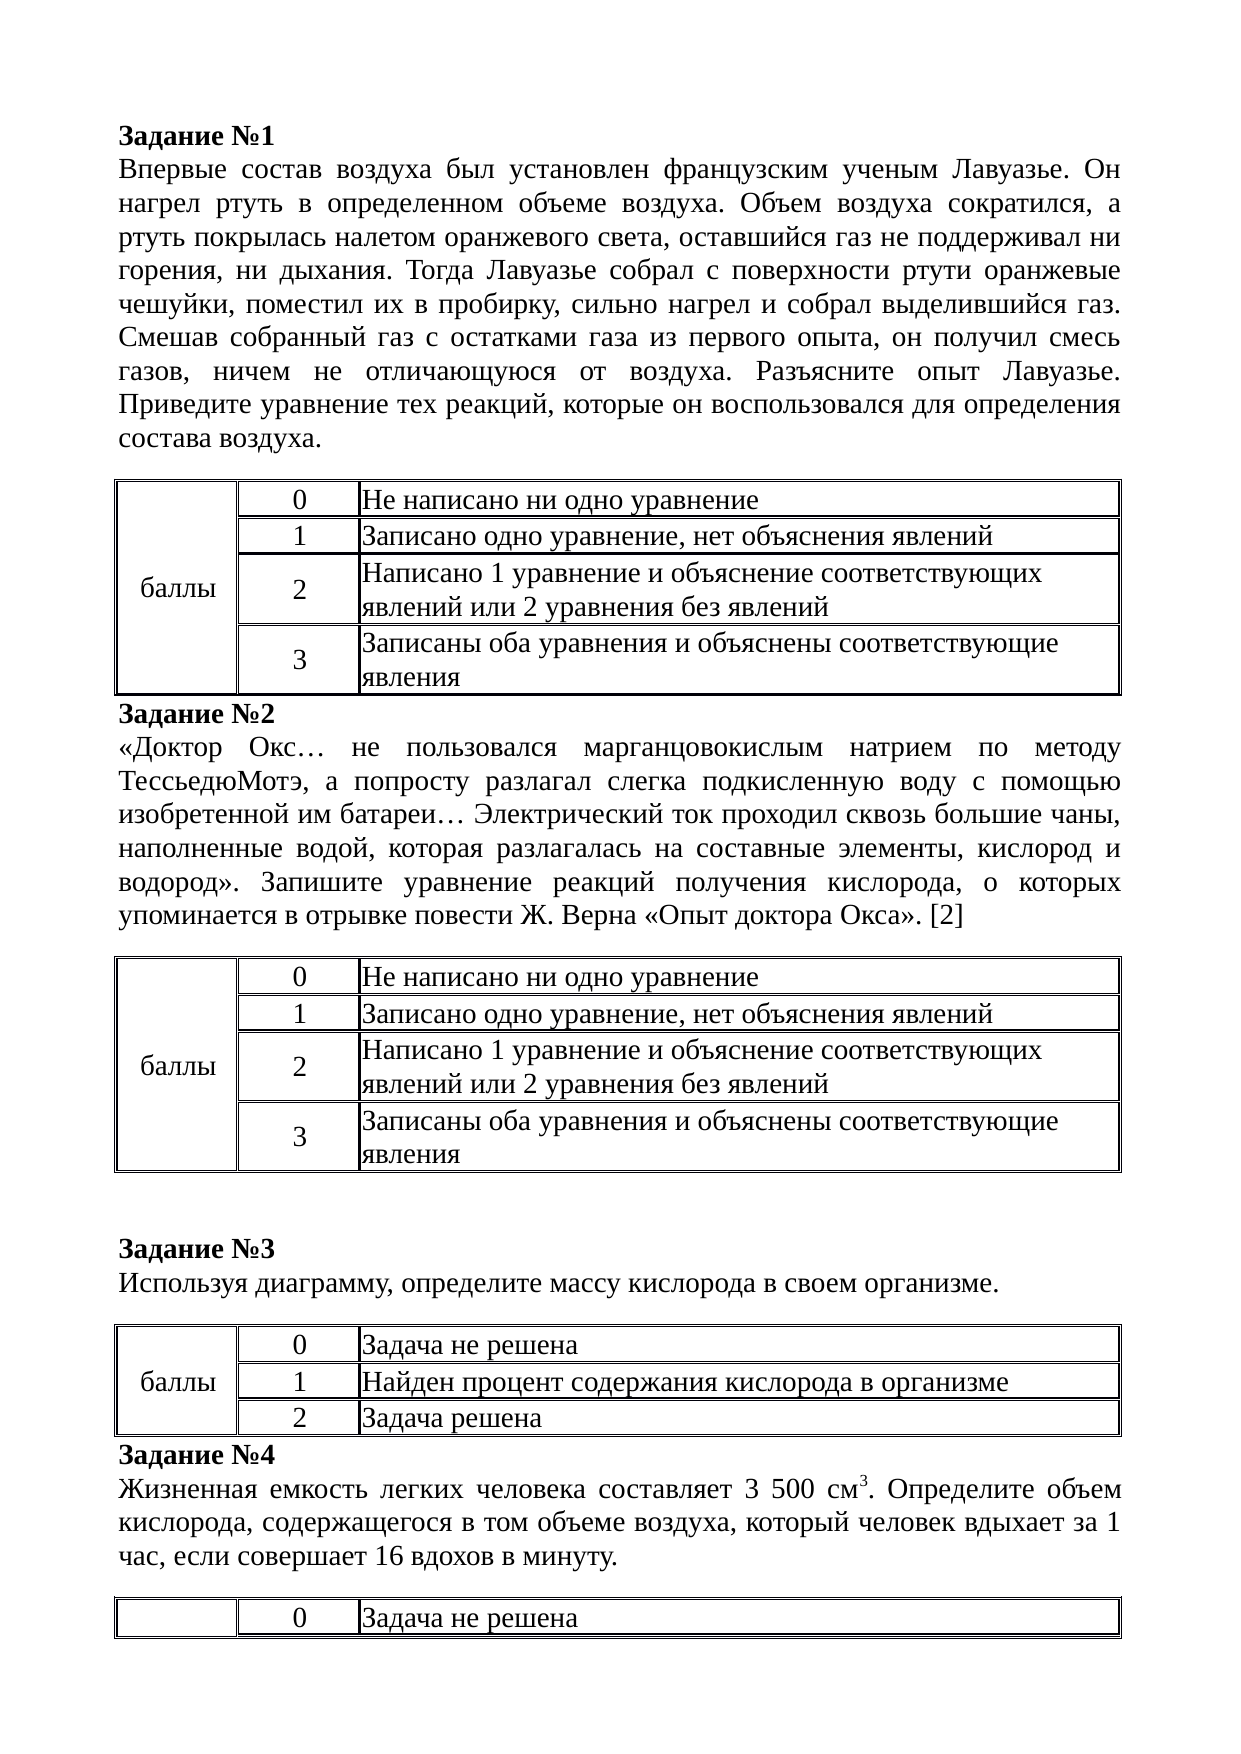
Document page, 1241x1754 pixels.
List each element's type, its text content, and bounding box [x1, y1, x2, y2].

table_header Задача не решена [361, 1327, 1118, 1361]
table_cell 1 [239, 519, 358, 552]
text Впервые состав воздуха был установлен французским ученым Лавуазье. Он нагрел ртуть в определенном объеме воздуха. Объем воздуха сократился, а ртуть покрылась налетом оранжевого света, оставшийся газ не поддерживал ни горения, ни дыхания. Тогда Лавуазье собрал с поверхности ртути оранжевые чешуйки, поместил их в пробирку, сильно нагрел и собрал выделившийся газ. Смешав собранный газ с остатками газа из первого опыта, он получил смесь газов, ничем не отличающуюся от воздуха. Разъясните опыт Лавуазье. Приведите уравнение тех реакций, которые он воспользовался для определения состава воздуха. [118, 152, 1122, 453]
text Задание №1 [118, 118, 1122, 152]
table_cell 3 [239, 626, 358, 693]
table_cell Записано одно уравнение, нет объяснения явлений [361, 996, 1118, 1029]
table_cell 3 [239, 1103, 358, 1170]
table_cell Найден процент содержания кислорода в организме [361, 1364, 1118, 1397]
table_cell 2 [239, 555, 358, 622]
text «Доктор Окс… не пользовался марганцовокислым натрием по методу ТессьедюМотэ, а попросту разлагал слегка подкисленную воду с помощью изобретенной им батареи… Электрический ток проходил сквозь большие чаны, наполненные водой, которая разлагалась на составные элементы, кислород и водород». Запишите уравнение реакций получения кислорода, о которых упоминается в отрывке повести Ж. Верна «Опыт доктора Окса». [2] [118, 729, 1122, 931]
table_header Задача не решена [361, 1600, 1118, 1633]
table_header баллы [118, 1327, 236, 1434]
table_cell Записаны оба уравнения и объяснены соответствующие явления [361, 1103, 1118, 1170]
text Задание №3 [118, 1232, 1122, 1265]
table_header 0 [239, 959, 358, 992]
text Задание №4 [118, 1437, 1122, 1471]
text Жизненная емкость легких человека составляет 3 500 см3. Определите объем кислорода, содержащегося в том объеме воздуха, который человек вдыхает за 1 час, если совершает 16 вдохов в минуту. [118, 1471, 1122, 1571]
table_header 0 [239, 482, 358, 515]
table_cell Записано одно уравнение, нет объяснения явлений [361, 519, 1118, 552]
text Задание №2 [118, 696, 1122, 729]
table_cell 1 [239, 1364, 358, 1397]
table_cell 1 [239, 996, 358, 1029]
table_cell Записаны оба уравнения и объяснены соответствующие явления [361, 626, 1118, 693]
table_cell Задача решена [361, 1401, 1118, 1434]
table_header Не написано ни одно уравнение [361, 482, 1118, 515]
table_header 0 [239, 1327, 358, 1361]
table_header 0 [239, 1600, 358, 1633]
table_header Не написано ни одно уравнение [361, 959, 1118, 992]
table_header баллы [118, 482, 236, 693]
table_header баллы [118, 1600, 236, 1636]
table_cell 2 [239, 1033, 358, 1099]
table_cell Написано 1 уравнение и объяснение соответствующих явлений или 2 уравнения без явлений [361, 555, 1118, 622]
table_header баллы [118, 959, 236, 1170]
text Используя диаграмму, определите массу кислорода в своем организме. [118, 1265, 1122, 1299]
table_cell 2 [239, 1401, 358, 1434]
table_cell Написано 1 уравнение и объяснение соответствующих явлений или 2 уравнения без явлений [361, 1033, 1118, 1099]
